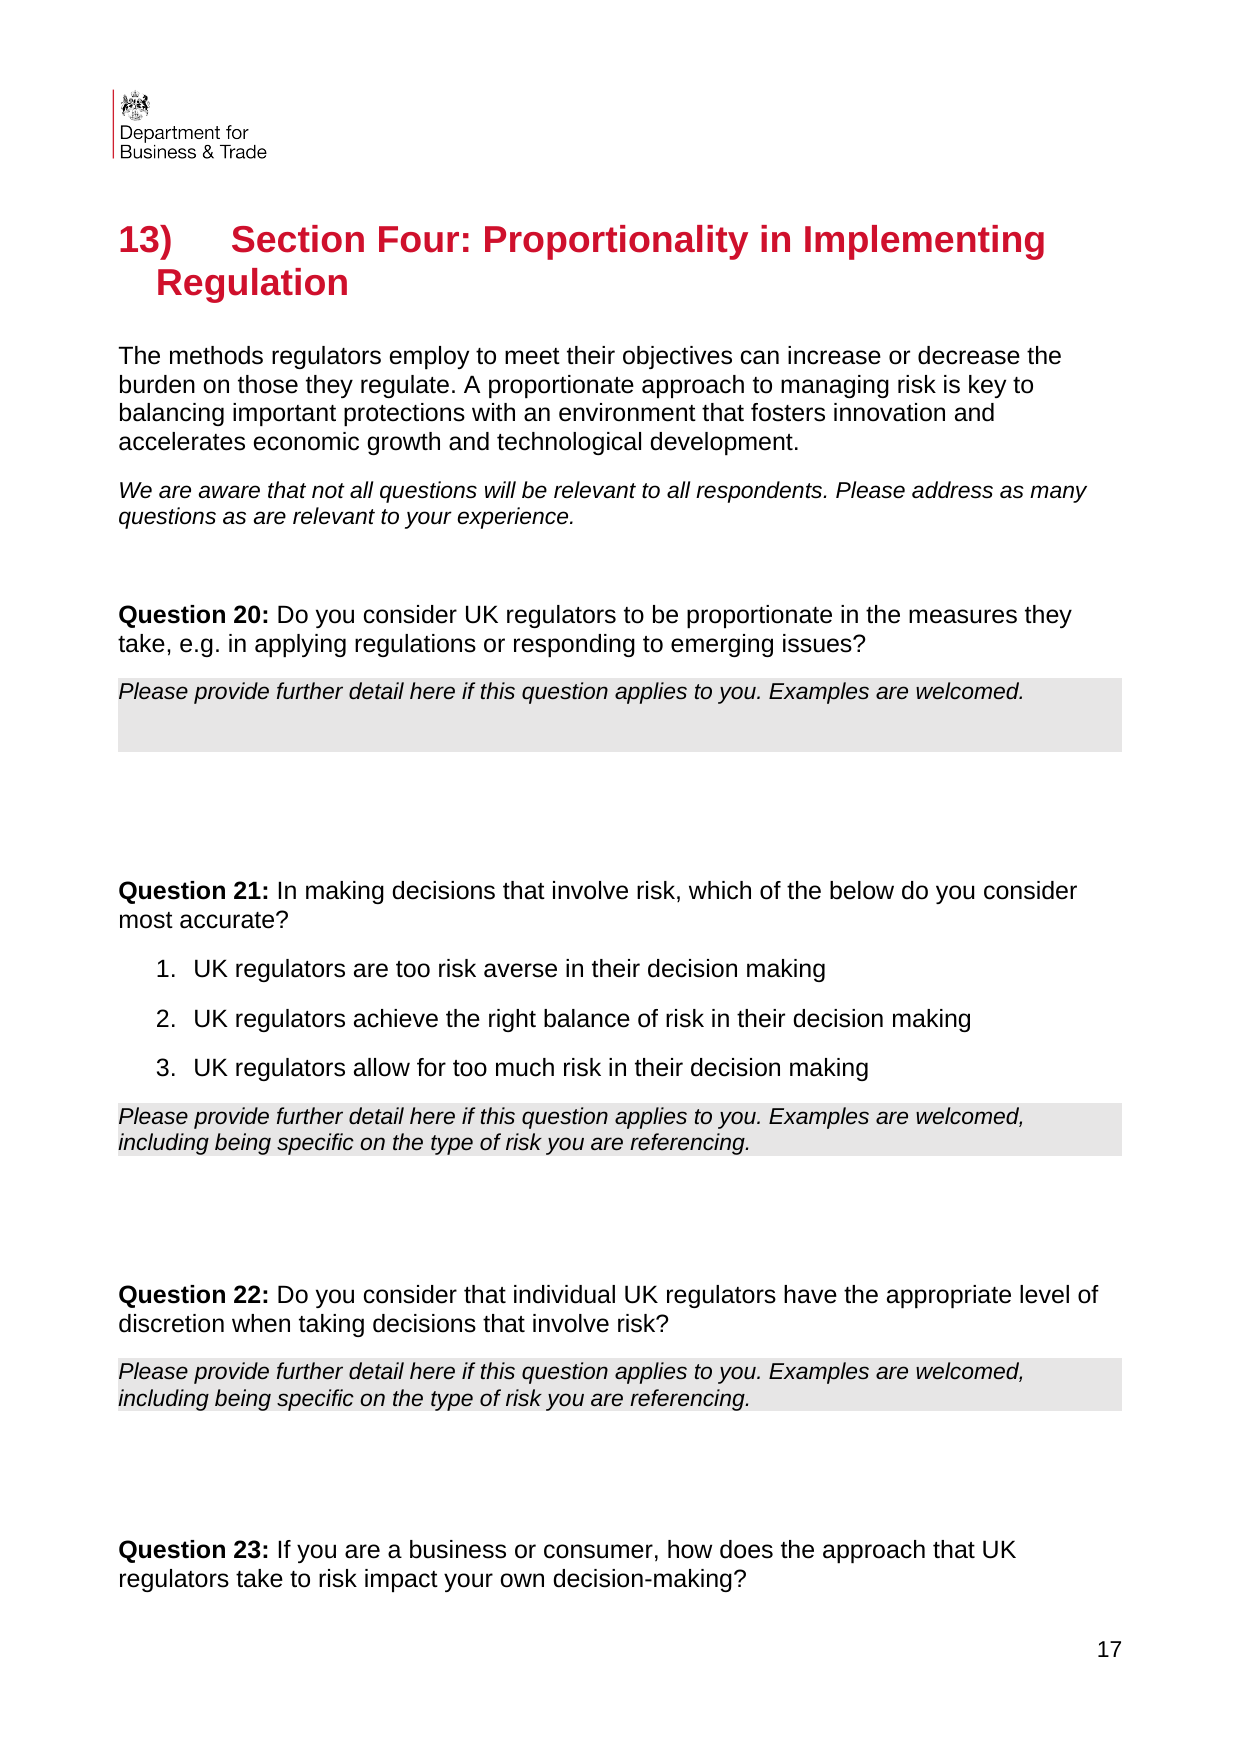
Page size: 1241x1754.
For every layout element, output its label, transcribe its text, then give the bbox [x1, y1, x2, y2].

text Question 22: Do you consider that individual UK regulators have the appropriate level of discretion when taking decisions that involve risk? [118, 1280, 1122, 1337]
text We are aware that not all questions will be relevant to all respondents. Please address as many questions as are relevant to your experience. [118, 477, 1122, 529]
subtitle Section Four: Proportionality in Implementing Regulation [118, 217, 1122, 303]
text Please provide further detail here if this question applies to you. Examples are welcomed, including being specific on the type of risk you are referencing. [118, 1103, 1122, 1156]
list UK regulators achieve the right balance of risk in their decision making [156, 1004, 1122, 1033]
text Question 21: In making decisions that involve risk, which of the below do you consider most accurate? [118, 876, 1122, 933]
text Please provide further detail here if this question applies to you. Examples are welcomed. [118, 678, 1122, 704]
text The methods regulators employ to meet their objectives can increase or decrease the burden on those they regulate. A proportionate approach to managing risk is key to balancing important protections with an environment that fosters innovation and accelerates economic growth and technological development. [118, 341, 1122, 456]
text Question 20: Do you consider UK regulators to be proportionate in the measures they take, e.g. in applying regulations or responding to emerging issues? [118, 600, 1122, 657]
list UK regulators allow for too much risk in their decision making [156, 1053, 1122, 1082]
list UK regulators are too risk averse in their decision making [156, 954, 1122, 983]
text Please provide further detail here if this question applies to you. Examples are welcomed, including being specific on the type of risk you are referencing. [118, 1358, 1122, 1411]
text Question 23: If you are a business or consumer, how does the approach that UK regulators take to risk impact your own decision-making? [118, 1535, 1122, 1593]
